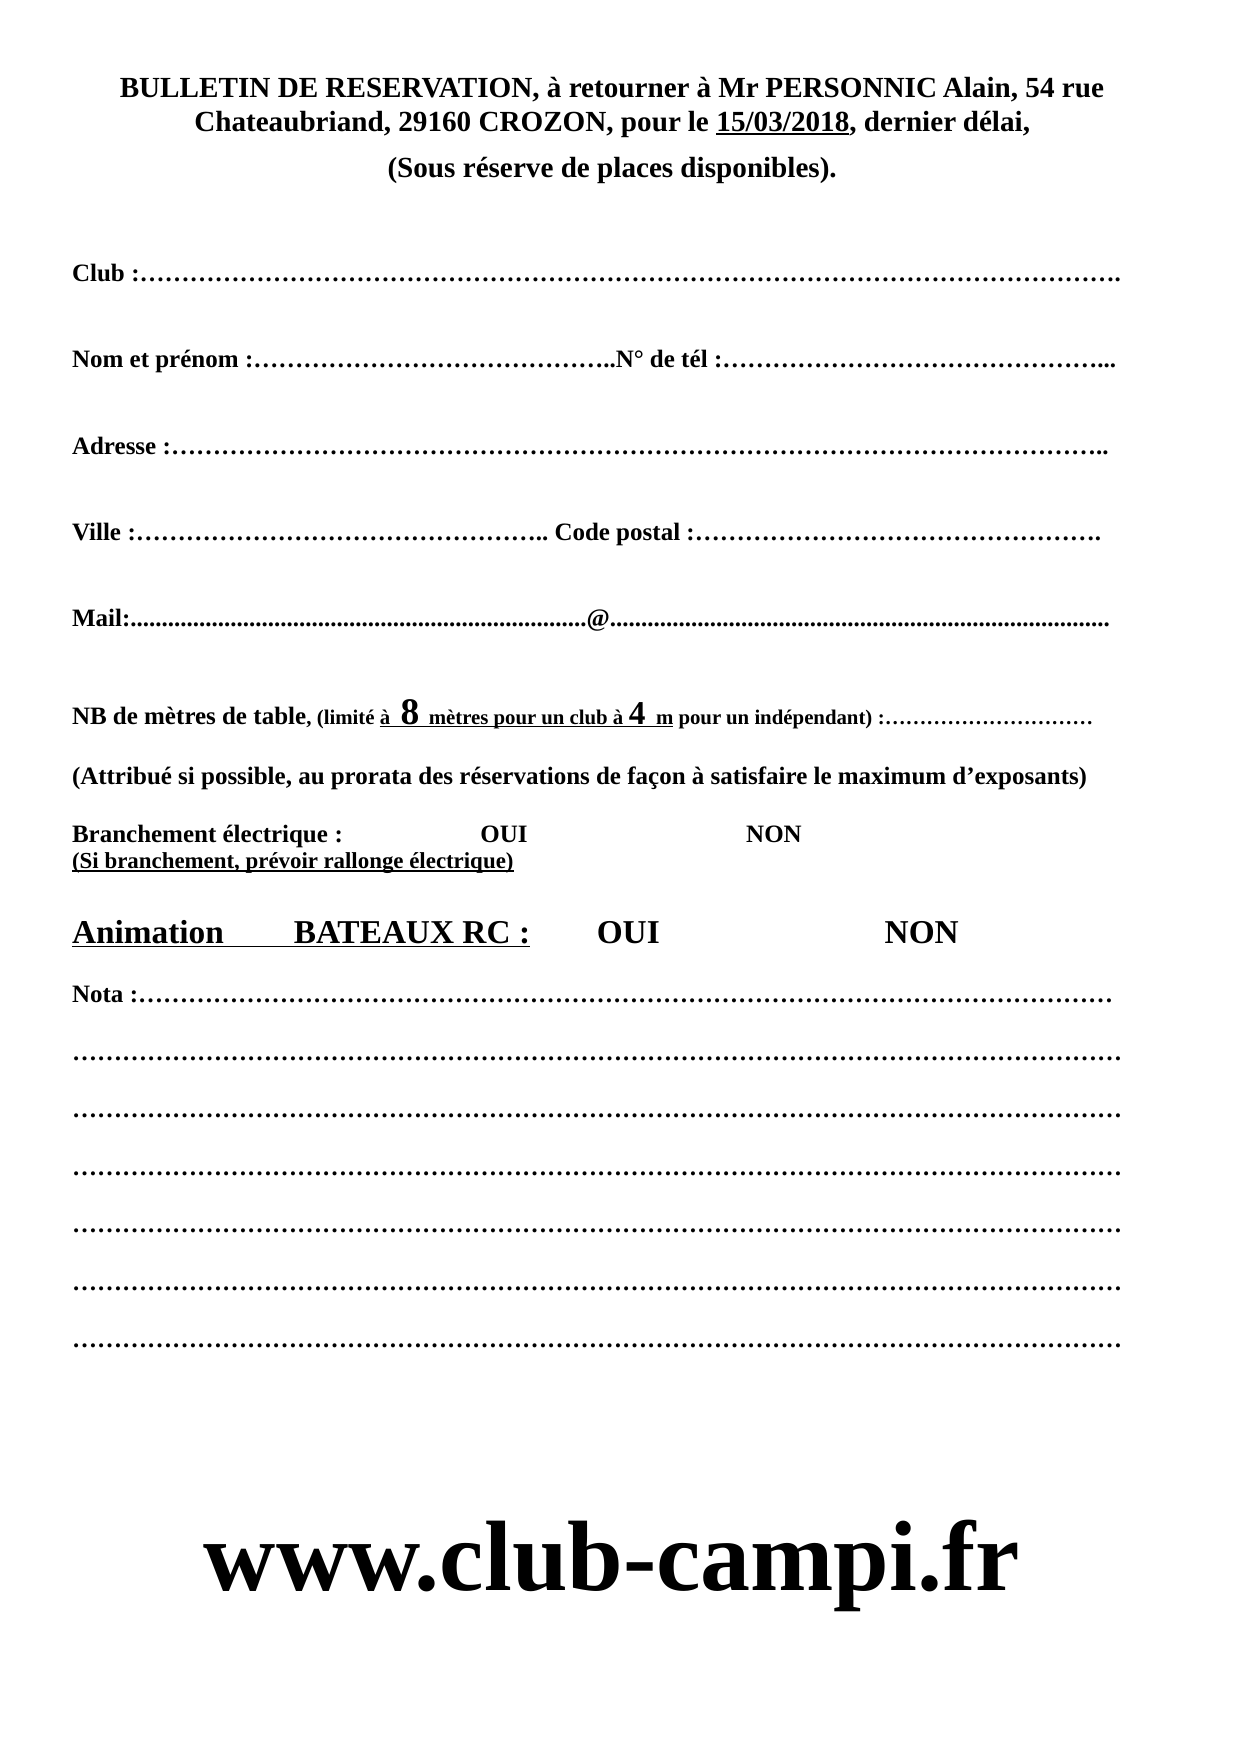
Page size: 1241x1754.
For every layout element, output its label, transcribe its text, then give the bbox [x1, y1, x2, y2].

text (Si branchement, prévoir rallonge électrique) [72, 848, 1152, 874]
text Adresse :………………………………………………………………………………………………….. [72, 431, 1152, 459]
text ……………………………………………………………………………………………………………… [72, 1152, 1152, 1181]
text Ville :………………………………………….. Code postal :…………………………………………. [72, 517, 1152, 546]
text Branchement électrique : OUI NON [72, 819, 1152, 848]
text ……………………………………………………………………………………………………………… [72, 1209, 1152, 1238]
text Club :………………………………………………………………………………………………………. [72, 258, 1152, 287]
text Nota :……………………………………………………………………………………………………… [72, 979, 1152, 1008]
text ……………………………………………………………………………………………………………… [72, 1324, 1152, 1353]
text ……………………………………………………………………………………………………………… [72, 1267, 1152, 1296]
text Animation BATEAUX RC : OUI NON [72, 912, 1152, 951]
text NB de mètres de table, (limité à 8 mètres pour un club à 4 m pour un indépendant) :………………………… [72, 689, 1152, 733]
text BULLETIN DE RESERVATION, à retourner à Mr PERSONNIC Alain, 54 rue Chateaubriand, 29160 CROZON, pour le 15/03/2018, dernier délai, [72, 70, 1152, 137]
text Mail:.........................................................................@................................................................................ [72, 603, 1152, 632]
text (Attribué si possible, au prorata des réservations de façon à satisfaire le maximum d’exposants) [72, 761, 1152, 790]
text ……………………………………………………………………………………………………………… [72, 1037, 1152, 1066]
text Nom et prénom :……………………………………..N° de tél :………………………………………... [72, 344, 1152, 373]
text www.club-campi.fr [72, 1497, 1152, 1612]
text (Sous réserve de places disponibles). [72, 150, 1152, 183]
text ……………………………………………………………………………………………………………… [72, 1094, 1152, 1123]
